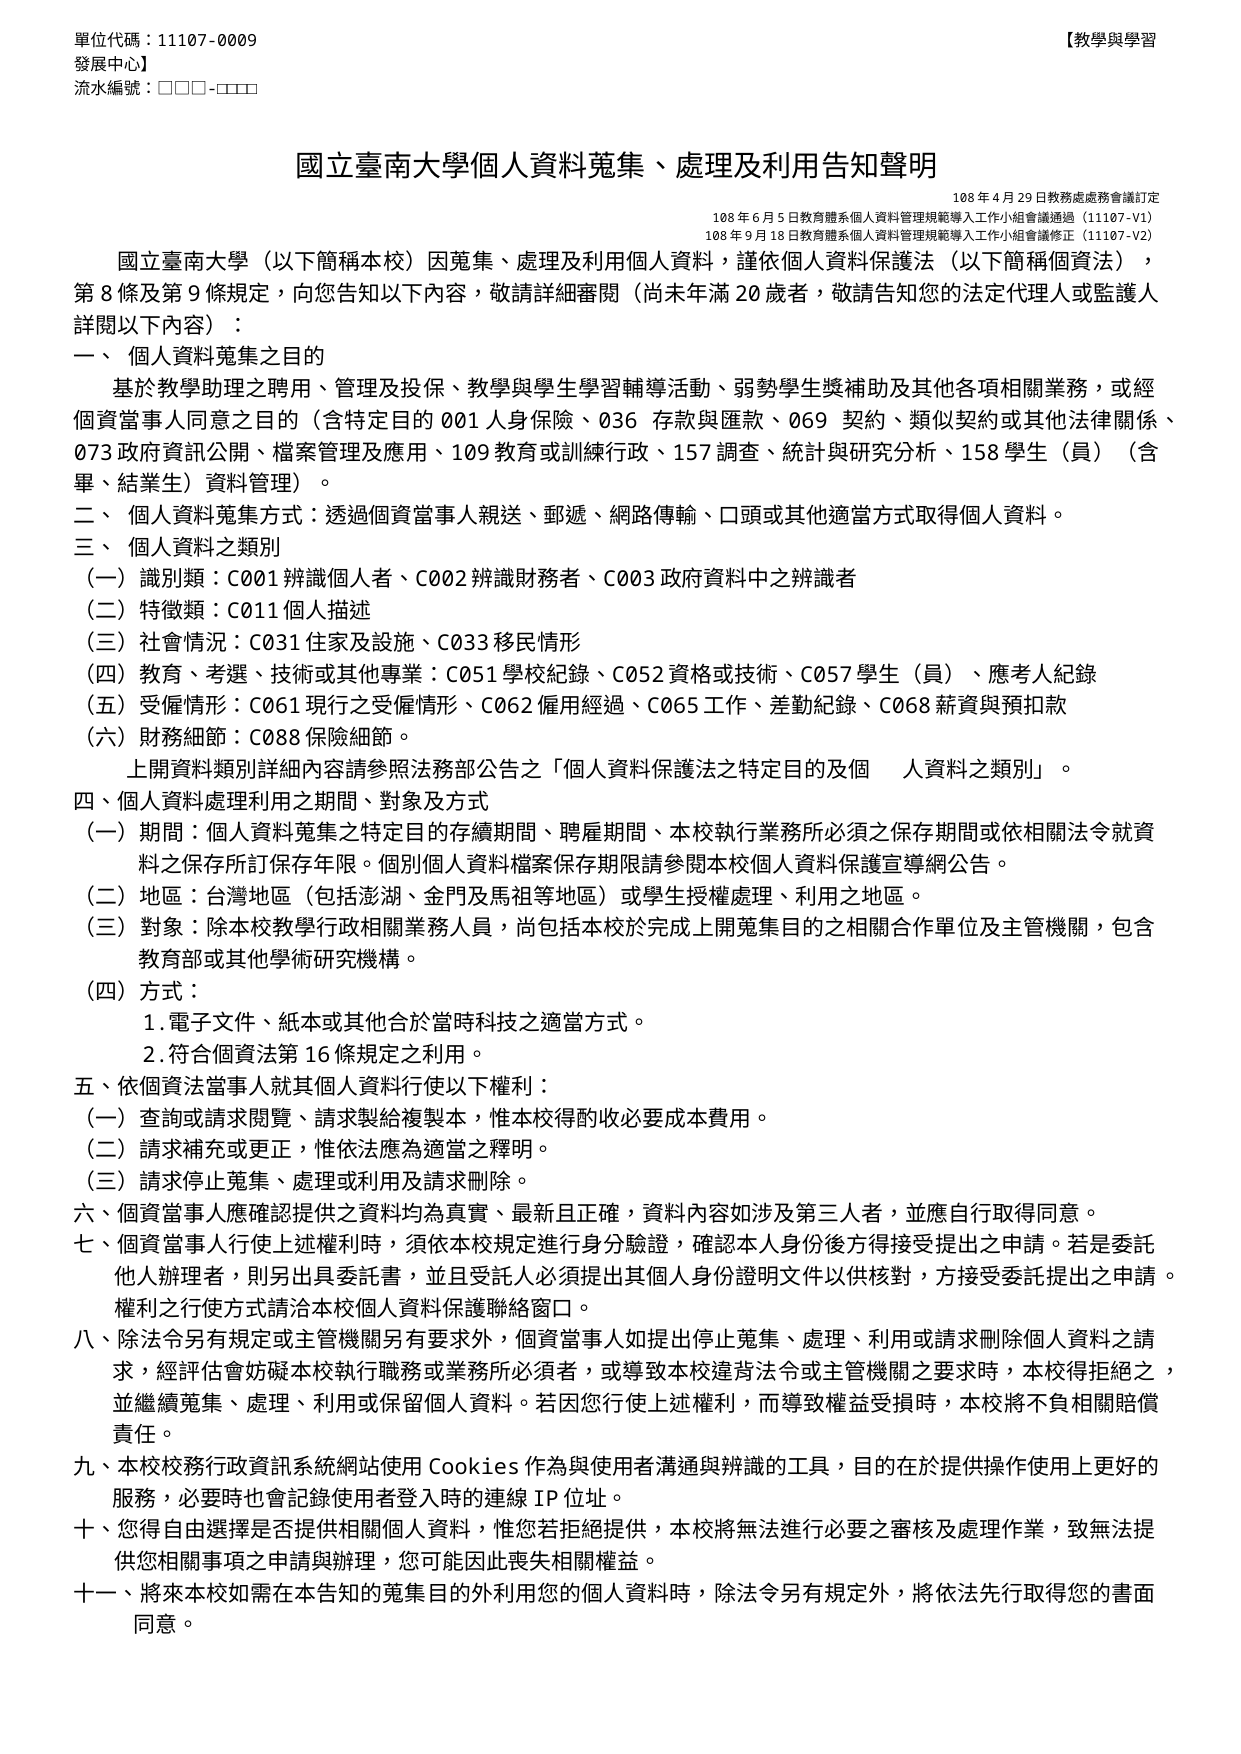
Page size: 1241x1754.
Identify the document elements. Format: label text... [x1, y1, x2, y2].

text （二）特徵類：C011個人描述 [73, 593, 1159, 625]
text 二、 個人資料蒐集方式：透過個資當事人親送、郵遞、網路傳輸、口頭或其他適當方式取得個人資料。 [73, 498, 1159, 530]
text （二）請求補充或更正，惟依法應為適當之釋明。 [73, 1132, 1159, 1164]
text 一、 個人資料蒐集之目的 [73, 339, 1159, 371]
text 國立臺南大學（以下簡稱本校）因蒐集、處理及利用個人資料，謹依個人資料保護法（以下簡稱個資法），第8條及第9條規定，向您告知以下內容，敬請詳細審閱（尚未年滿20歲者，敬請告知您的法定代理人或監護人詳閱以下內容）： [73, 244, 1159, 339]
text 2.符合個資法第16條規定之利用。 [103, 1037, 1159, 1069]
text （四）方式： [73, 974, 1159, 1005]
text （一）查詢或請求閱覽、請求製給複製本，惟本校得酌收必要成本費用。 [73, 1101, 1159, 1132]
text （三）請求停止蒐集、處理或利用及請求刪除。 [73, 1164, 1159, 1196]
text 四、個人資料處理利用之期間、對象及方式 [73, 784, 1159, 815]
text 基於教學助理之聘用、管理及投保、教學與學生學習輔導活動、弱勢學生獎補助及其他各項相關業務，或經個資當事人同意之目的（含特定目的001人身保險、036 存款與匯款、069 契約、類似契約或其他法律關係、073政府資訊公開、檔案管理及應用、109教育或訓練行政、157調查、統計與研究分析、158學生（員）（含畢、結業生）資料管理）。 [73, 371, 1159, 498]
text 國立臺南大學個人資料蒐集、處理及利用告知聲明 [73, 143, 1159, 185]
text 十、您得自由選擇是否提供相關個人資料，惟您若拒絕提供，本校將無法進行必要之審核及處理作業，致無法提供您相關事項之申請與辦理，您可能因此喪失相關權益。 [73, 1512, 1159, 1576]
text （二）地區：台灣地區（包括澎湖、金門及馬祖等地區）或學生授權處理、利用之地區。 [73, 879, 1159, 910]
text 三、 個人資料之類別 [73, 530, 1159, 561]
text 108年4月29日教務處處務會議訂定 [73, 185, 1159, 208]
text （三）社會情況：C031住家及設施、C033移民情形 [73, 625, 1159, 657]
text 八、除法令另有規定或主管機關另有要求外，個資當事人如提出停止蒐集、處理、利用或請求刪除個人資料之請求，經評估會妨礙本校執行職務或業務所必須者，或導致本校違背法令或主管機關之要求時，本校得拒絕之，並繼續蒐集、處理、利用或保留個人資料。若因您行使上述權利，而導致權益受損時，本校將不負相關賠償責任。 [73, 1322, 1159, 1449]
text 十一、將來本校如需在本告知的蒐集目的外利用您的個人資料時，除法令另有規定外，將依法先行取得您的書面同意。 [73, 1576, 1159, 1639]
text （一）期間：個人資料蒐集之特定目的存續期間、聘雇期間、本校執行業務所必須之保存期間或依相關法令就資料之保存所訂保存年限。個別個人資料檔案保存期限請參閱本校個人資料保護宣導網公告。 [73, 815, 1159, 879]
text 上開資料類別詳細內容請參照法務部公告之「個人資料保護法之特定目的及個 人資料之類別」。 [73, 752, 1159, 784]
text 六、個資當事人應確認提供之資料均為真實、最新且正確，資料內容如涉及第三人者，並應自行取得同意。 [73, 1196, 1159, 1227]
text （一）識別類：C001辨識個人者、C002辨識財務者、C003政府資料中之辨識者 [73, 561, 1159, 593]
text （四）教育、考選、技術或其他專業：C051學校紀錄、C052資格或技術、C057學生（員）、應考人紀錄 [73, 657, 1159, 688]
text （五）受僱情形：C061現行之受僱情形、C062僱用經過、C065工作、差勤紀錄、C068薪資與預扣款 [73, 688, 1159, 720]
text 七、個資當事人行使上述權利時，須依本校規定進行身分驗證，確認本人身份後方得接受提出之申請。若是委託他人辦理者，則另出具委託書，並且受託人必須提出其個人身份證明文件以供核對，方接受委託提出之申請。權利之行使方式請洽本校個人資料保護聯絡窗口。 [73, 1227, 1159, 1322]
text 108年9月18日教育體系個人資料管理規範導入工作小組會議修正（11107-V2） [73, 226, 1159, 244]
text 九、本校校務行政資訊系統網站使用Cookies作為與使用者溝通與辨識的工具，目的在於提供操作使用上更好的服務，必要時也會記錄使用者登入時的連線IP位址。 [73, 1449, 1159, 1512]
text 1.電子文件、紙本或其他合於當時科技之適當方式。 [103, 1005, 1159, 1037]
text 108年6月5日教育體系個人資料管理規範導入工作小組會議通過（11107-V1） [73, 208, 1159, 226]
text 五、依個資法當事人就其個人資料行使以下權利： [73, 1069, 1159, 1101]
text （三）對象：除本校教學行政相關業務人員，尚包括本校於完成上開蒐集目的之相關合作單位及主管機關，包含教育部或其他學術研究機構。 [73, 910, 1159, 974]
text （六）財務細節：C088保險細節。 [73, 720, 1159, 752]
